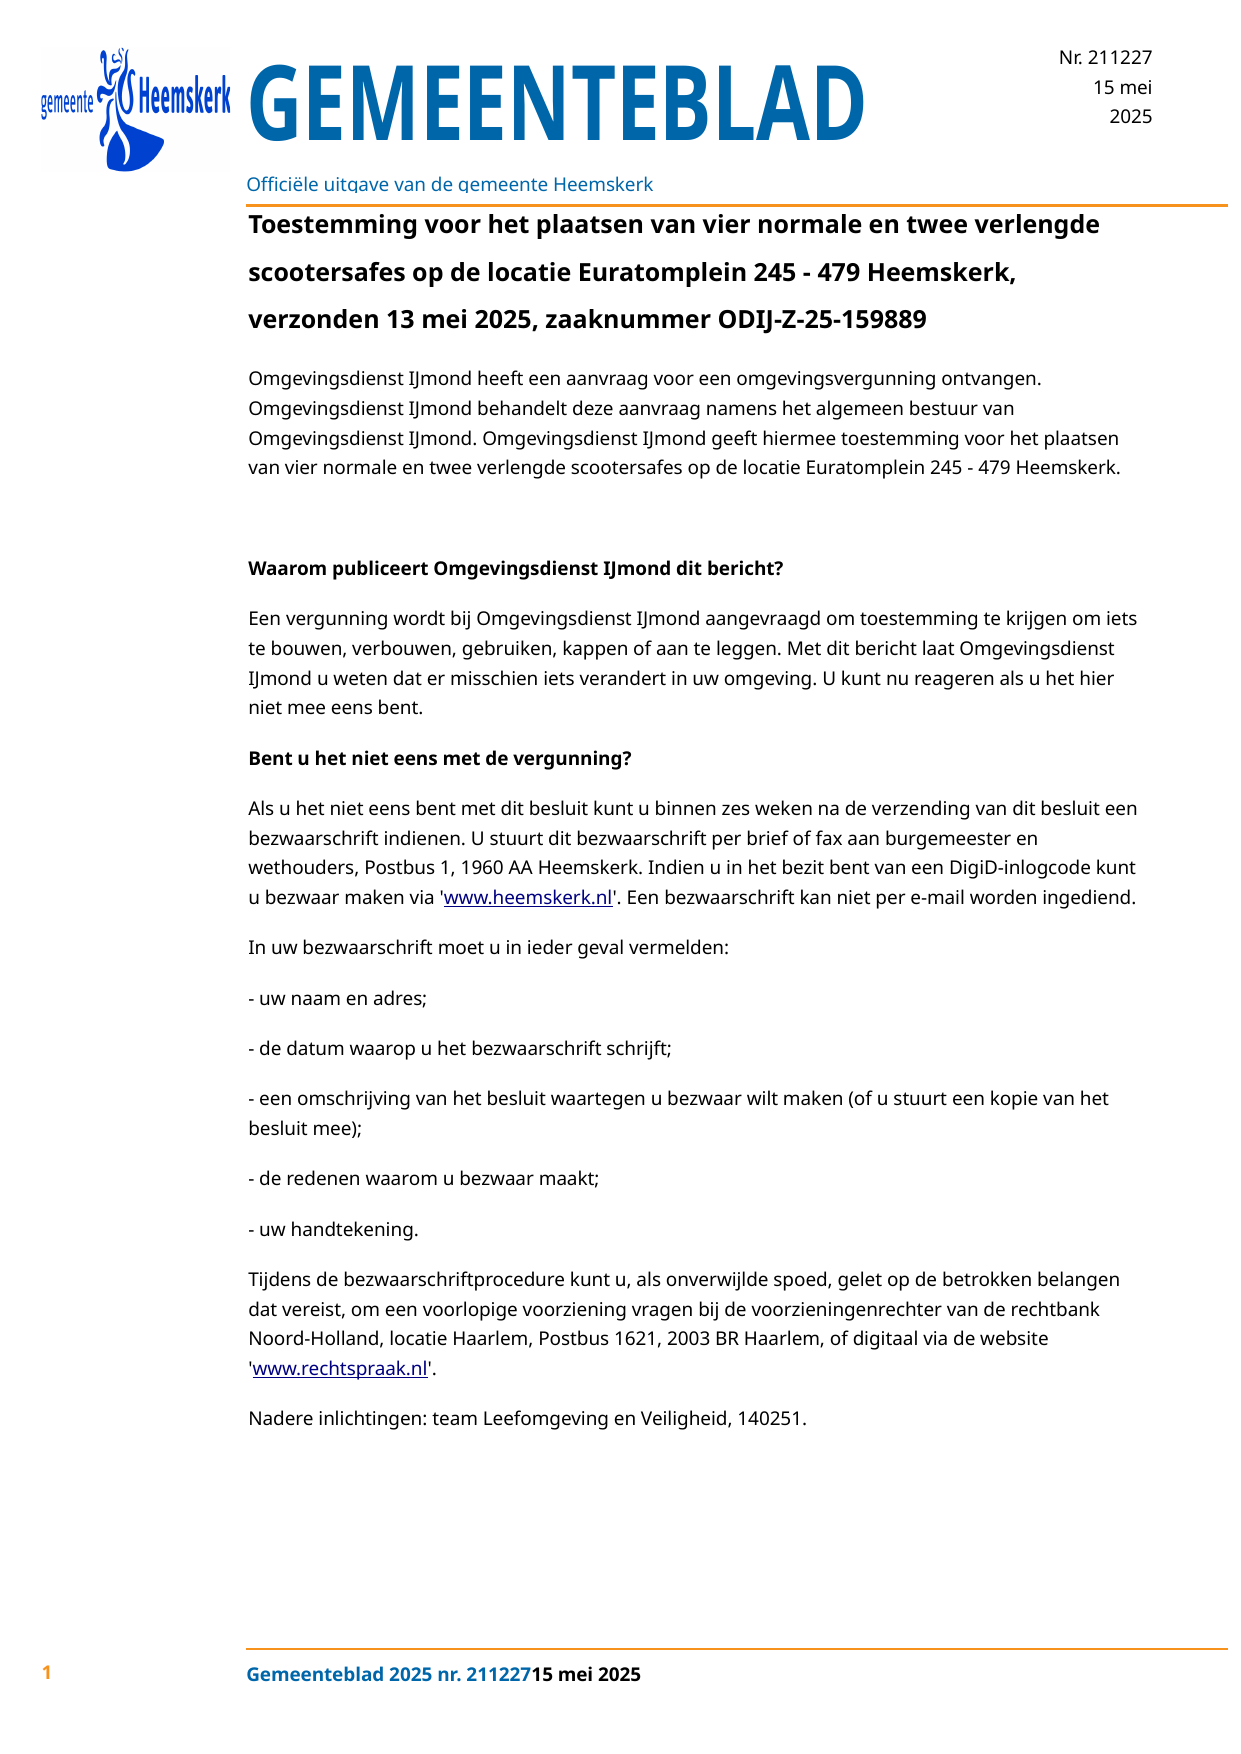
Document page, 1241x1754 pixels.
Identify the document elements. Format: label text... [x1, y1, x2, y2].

text Omgevingsdienst IJmond heeft een aanvraag voor een omgevingsvergunning ontvangen. Omgevingsdienst IJmond behandelt deze aanvraag namens het algemeen bestuur van Omgevingsdienst IJmond. Omgevingsdienst IJmond geeft hiermee toestemming voor het plaatsen van vier normale en twee verlengde scootersafes op de locatie Euratomplein 245 - 479 Heemskerk. [248, 366, 1152, 480]
text Als u het niet eens bent met dit besluit kunt u binnen zes weken na de verzending van dit besluit een bezwaarschrift indienen. U stuurt dit bezwaarschrift per brief of fax aan burgemeester en wethouders, Postbus 1, 1960 AA Heemskerk. Indien u in het bezit bent van een DigiD-inlogcode kunt u bezwaar maken via 'www.heemskerk.nl'. Een bezwaarschrift kan niet per e-mail worden ingediend. [248, 795, 1152, 909]
text Een vergunning wordt bij Omgevingsdienst IJmond aangevraagd om toestemming te krijgen om iets te bouwen, verbouwen, gebruiken, kappen of aan te leggen. Met dit bericht laat Omgevingsdienst IJmond u weten dat er misschien iets verandert in uw omgeving. U kunt nu reageren als u het hier niet mee eens bent. [248, 606, 1152, 720]
text - de datum waarop u het bezwaarschrift schrijft; [248, 1035, 1152, 1061]
text Waarom publiceert Omgevingsdienst IJmond dit bericht? [248, 555, 1152, 581]
text Bent u het niet eens met de vergunning? [248, 745, 1152, 770]
picture [41, 47, 231, 172]
text - de redenen waarom u bezwaar maakt; [248, 1166, 1152, 1191]
text Nadere inlichtingen: team Leefomgeving en Veiligheid, 140251. [248, 1406, 1152, 1431]
text - een omschrijving van het besluit waartegen u bezwaar wilt maken (of u stuurt een kopie van het besluit mee); [248, 1086, 1152, 1141]
text - uw naam en adres; [248, 985, 1152, 1010]
text In uw bezwaarschrift moet u in ieder geval vermelden: [248, 934, 1152, 960]
text Tijdens de bezwaarschriftprocedure kunt u, als onverwijlde spoed, gelet op de betrokken belangen dat vereist, om een voorlopige voorziening vragen bij de voorzieningenrechter van de rechtbank Noord-Holland, locatie Haarlem, Postbus 1621, 2003 BR Haarlem, of digitaal via de website 'www.rechtspraak.nl'. [248, 1266, 1152, 1381]
text - uw handtekening. [248, 1216, 1152, 1242]
text Toestemming voor het plaatsen van vier normale en twee verlengde scootersafes op de locatie Euratomplein 245 - 479 Heemskerk, verzonden 13 mei 2025, zaaknummer ODIJ-Z-25-159889 [248, 207, 1152, 336]
